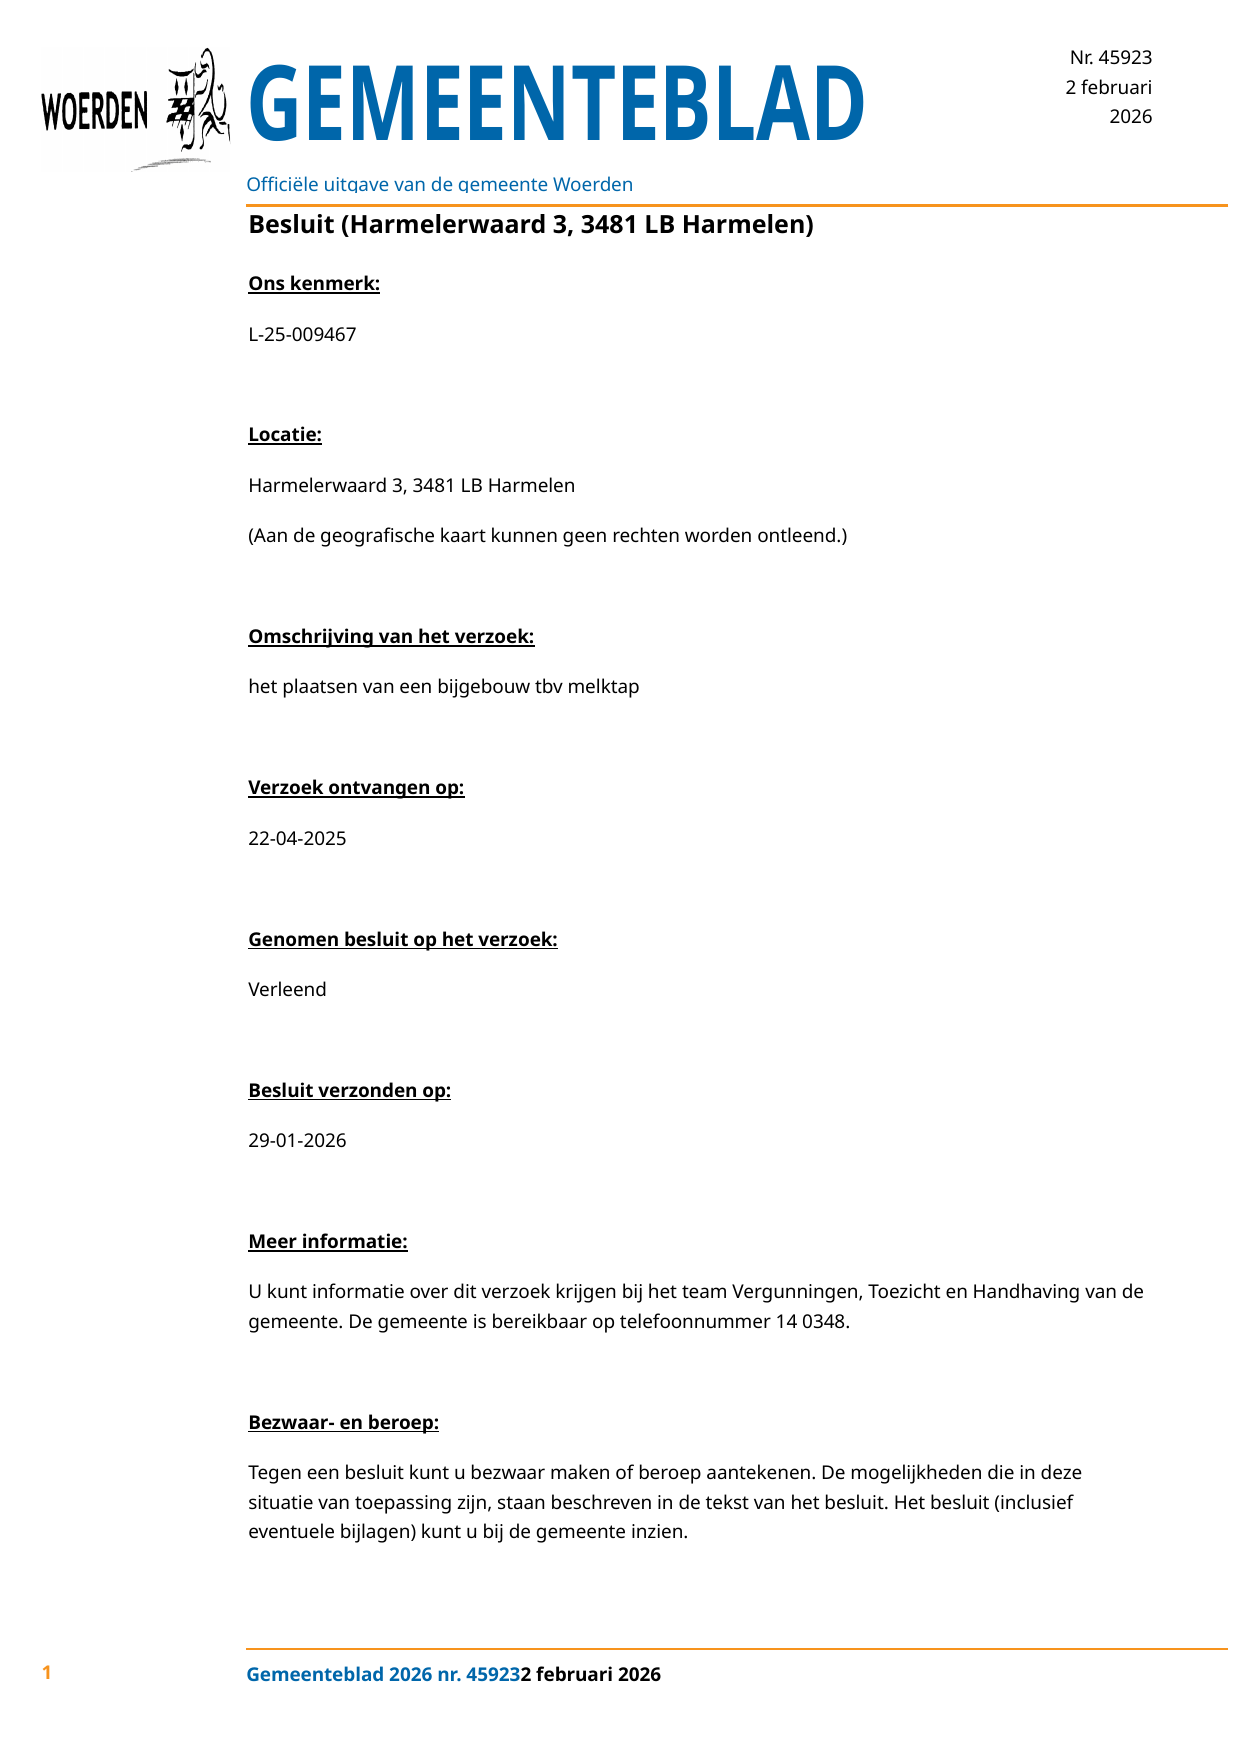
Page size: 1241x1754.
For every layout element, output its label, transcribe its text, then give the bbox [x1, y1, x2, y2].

text Tegen een besluit kunt u bezwaar maken of beroep aantekenen. De mogelijkheden die in deze situatie van toepassing zijn, staan beschreven in de tekst van het besluit. Het besluit (inclusief eventuele bijlagen) kunt u bij de gemeente inzien. [248, 1459, 1152, 1544]
text L-25-009467 [248, 321, 1152, 346]
text Besluit (Harmelerwaard 3, 3481 LB Harmelen) [248, 207, 1152, 241]
text Besluit verzonden op: [248, 1077, 1152, 1103]
text het plaatsen van een bijgebouw tbv melktap [248, 674, 1152, 699]
text Genomen besluit op het verzoek: [248, 926, 1152, 951]
text Meer informatie: [248, 1228, 1152, 1254]
text 29-01-2026 [248, 1127, 1152, 1153]
text Ons kenmerk: [248, 270, 1152, 296]
text Harmelerwaard 3, 3481 LB Harmelen [248, 472, 1152, 498]
text Verleend [248, 976, 1152, 1002]
text 22-04-2025 [248, 825, 1152, 851]
text Omschrijving van het verzoek: [248, 623, 1152, 649]
text U kunt informatie over dit verzoek krijgen bij het team Vergunningen, Toezicht en Handhaving van de gemeente. De gemeente is bereikbaar op telefoonnummer 14 0348. [248, 1279, 1152, 1334]
text Verzoek ontvangen op: [248, 774, 1152, 800]
text Locatie: [248, 422, 1152, 447]
text (Aan de geografische kaart kunnen geen rechten worden ontleend.) [248, 522, 1152, 548]
picture [41, 47, 231, 172]
text Bezwaar- en beroep: [248, 1409, 1152, 1435]
